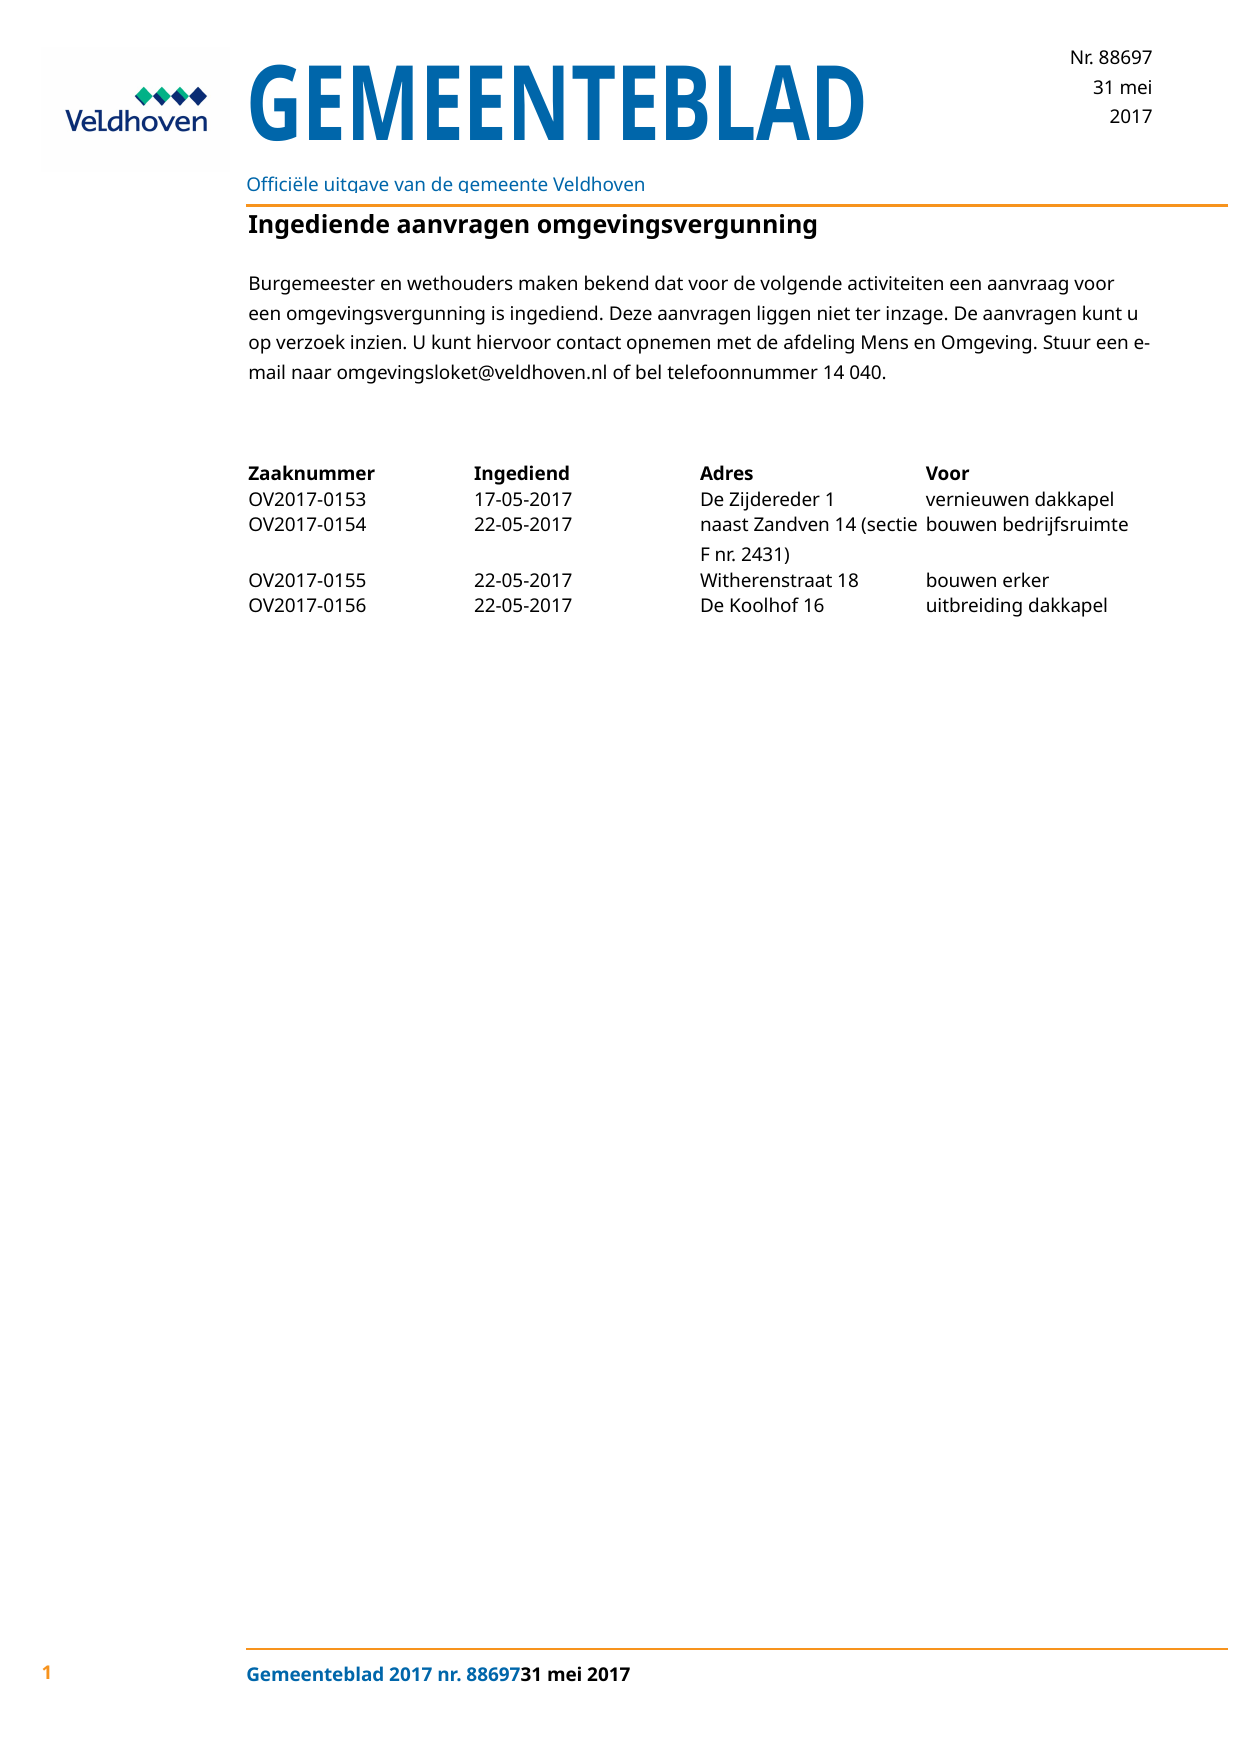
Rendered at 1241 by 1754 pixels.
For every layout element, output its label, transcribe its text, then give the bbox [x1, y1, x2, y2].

table_cell OV2017-0153 [248, 486, 474, 511]
table_cell Witherenstraat 18 [700, 567, 926, 592]
table_cell 22-05-2017 [474, 593, 700, 618]
text Ingediende aanvragen omgevingsvergunning [248, 207, 1152, 241]
table_cell vernieuwen dakkapel [926, 486, 1152, 511]
table_cell naast Zandven 14 (sectie F nr. 2431) [700, 511, 926, 567]
table_cell De Koolhof 16 [700, 593, 926, 618]
table_header Adres [700, 460, 926, 486]
table_cell OV2017-0156 [248, 593, 474, 618]
table_cell OV2017-0155 [248, 567, 474, 592]
text Burgemeester en wethouders maken bekend dat voor de volgende activiteiten een aanvraag voor een omgevingsvergunning is ingediend. Deze aanvragen liggen niet ter inzage. De aanvragen kunt u op verzoek inzien. U kunt hiervoor contact opnemen met de afdeling Mens en Omgeving. Stuur een e-mail naar omgevingsloket@veldhoven.nl of bel telefoonnummer 14 040. [248, 270, 1152, 385]
table_header Ingediend [474, 460, 700, 486]
table_cell 22-05-2017 [474, 567, 700, 592]
table_header Voor [926, 460, 1152, 486]
picture [41, 47, 231, 172]
table_cell bouwen bedrijfsruimte [926, 511, 1152, 567]
table_cell 17-05-2017 [474, 486, 700, 511]
table_cell bouwen erker [926, 567, 1152, 592]
table_cell 22-05-2017 [474, 511, 700, 567]
table_cell OV2017-0154 [248, 511, 474, 567]
table_header Zaaknummer [248, 460, 474, 486]
table_cell uitbreiding dakkapel [926, 593, 1152, 618]
table_cell De Zijdereder 1 [700, 486, 926, 511]
